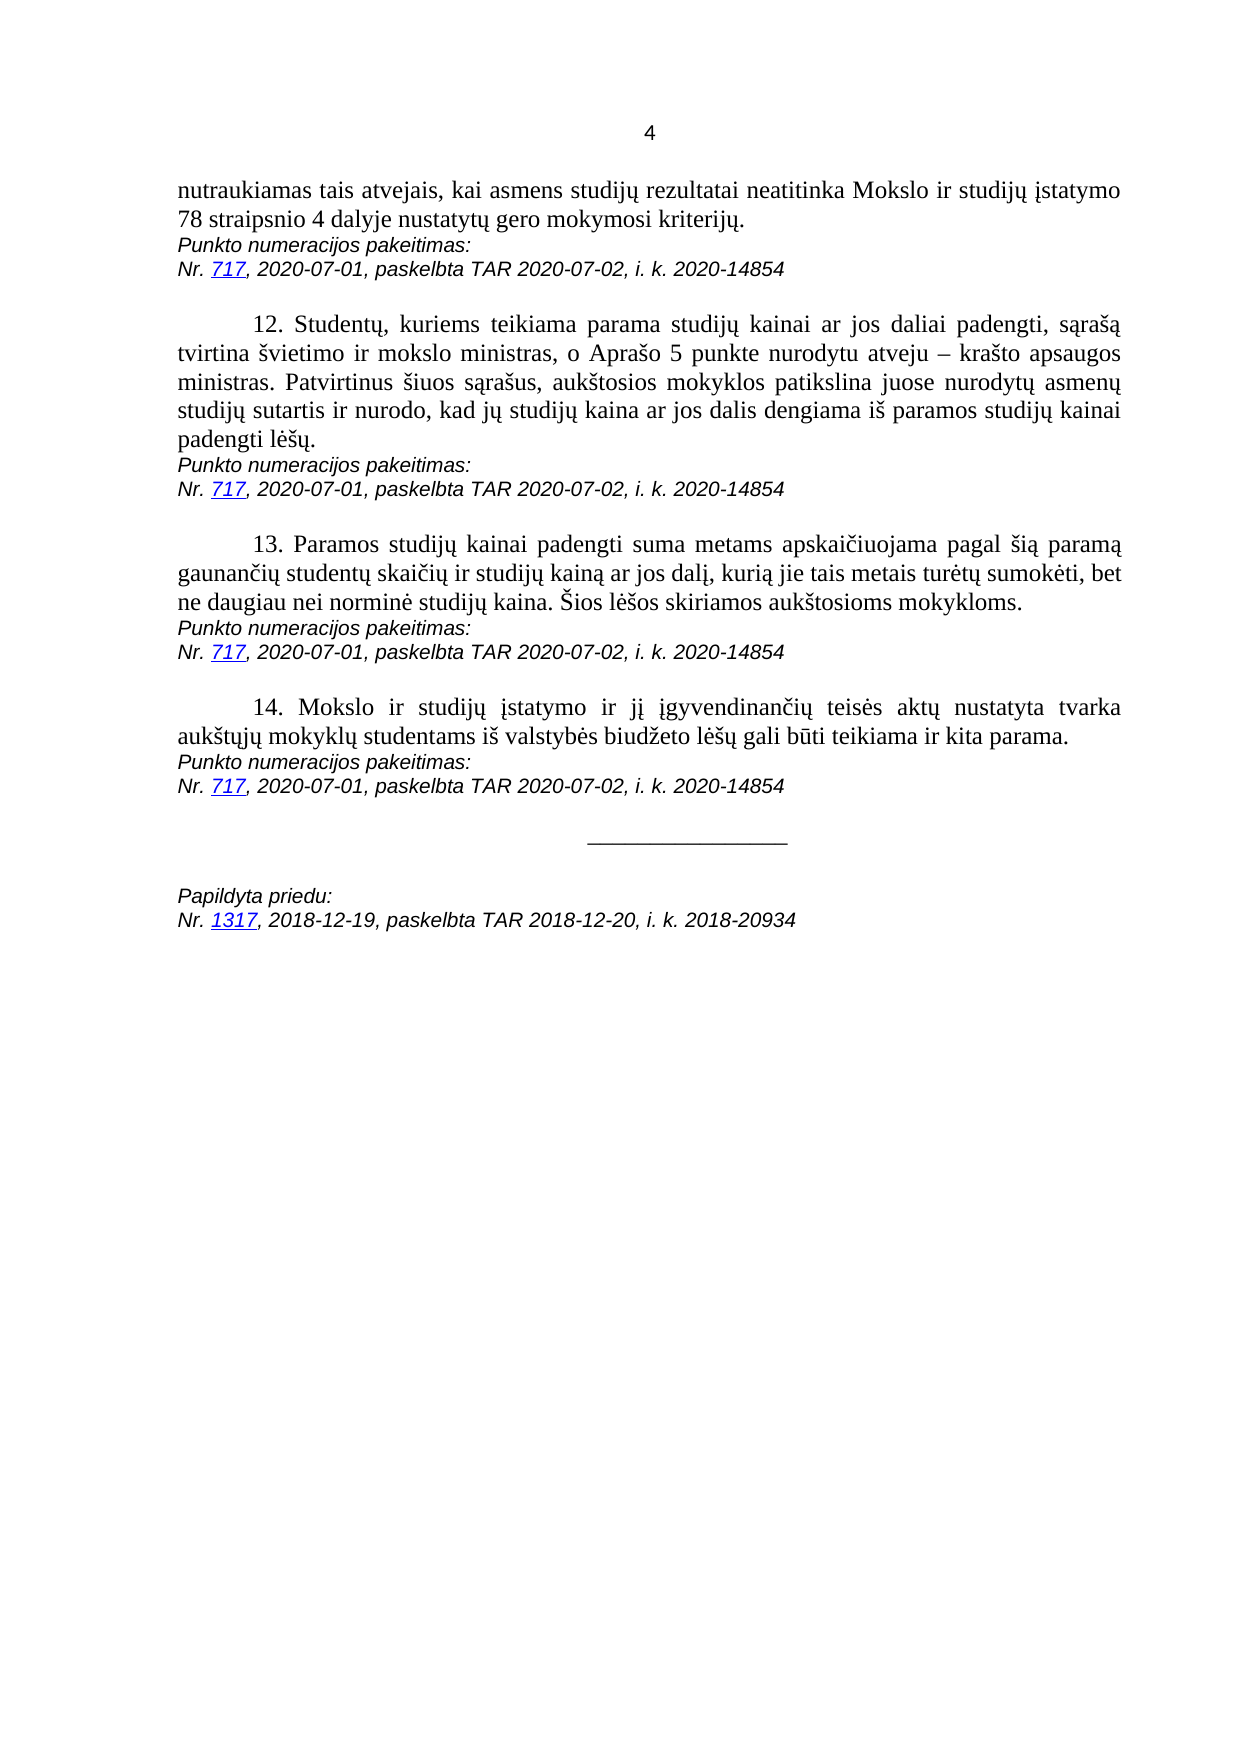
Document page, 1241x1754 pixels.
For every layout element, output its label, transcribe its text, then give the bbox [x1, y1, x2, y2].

text 12. Studentų, kuriems teikiama parama studijų kainai ar jos daliai padengti, sąrašą tvirtina švietimo ir mokslo ministras, o Aprašo 5 punkte nurodytu atveju – krašto apsaugos ministras. Patvirtinus šiuos sąrašus, aukštosios mokyklos patikslina juose nurodytų asmenų studijų sutartis ir nurodo, kad jų studijų kaina ar jos dalis dengiama iš paramos studijų kainai padengti lėšų. [177, 309, 1122, 453]
text –––––––––––––––– [177, 827, 1122, 855]
text Punkto numeracijos pakeitimas: [177, 453, 1122, 477]
text 14. Mokslo ir studijų įstatymo ir jį įgyvendinančių teisės aktų nustatyta tvarka aukštųjų mokyklų studentams iš valstybės biudžeto lėšų gali būti teikiama ir kita parama. [177, 692, 1122, 750]
text Nr. 1317, 2018-12-19, paskelbta TAR 2018-12-20, i. k. 2018-20934 [177, 908, 1122, 932]
text Nr. 717, 2020-07-01, paskelbta TAR 2020-07-02, i. k. 2020-14854 [177, 774, 1122, 798]
text Nr. 717, 2020-07-01, paskelbta TAR 2020-07-02, i. k. 2020-14854 [177, 477, 1122, 501]
text Papildyta priedu: [177, 884, 1122, 908]
text nutraukiamas tais atvejais, kai asmens studijų rezultatai neatitinka Mokslo ir studijų įstatymo 78 straipsnio 4 dalyje nustatytų gero mokymosi kriterijų. [177, 175, 1122, 232]
text Punkto numeracijos pakeitimas: [177, 750, 1122, 774]
text Punkto numeracijos pakeitimas: [177, 232, 1122, 256]
text Nr. 717, 2020-07-01, paskelbta TAR 2020-07-02, i. k. 2020-14854 [177, 256, 1122, 280]
text Nr. 717, 2020-07-01, paskelbta TAR 2020-07-02, i. k. 2020-14854 [177, 640, 1122, 664]
text 13. Paramos studijų kainai padengti suma metams apskaičiuojama pagal šią paramą gaunančių studentų skaičių ir studijų kainą ar jos dalį, kurią jie tais metais turėtų sumokėti, bet ne daugiau nei norminė studijų kaina. Šios lėšos skiriamos aukštosioms mokykloms. [177, 529, 1122, 616]
text Punkto numeracijos pakeitimas: [177, 616, 1122, 640]
